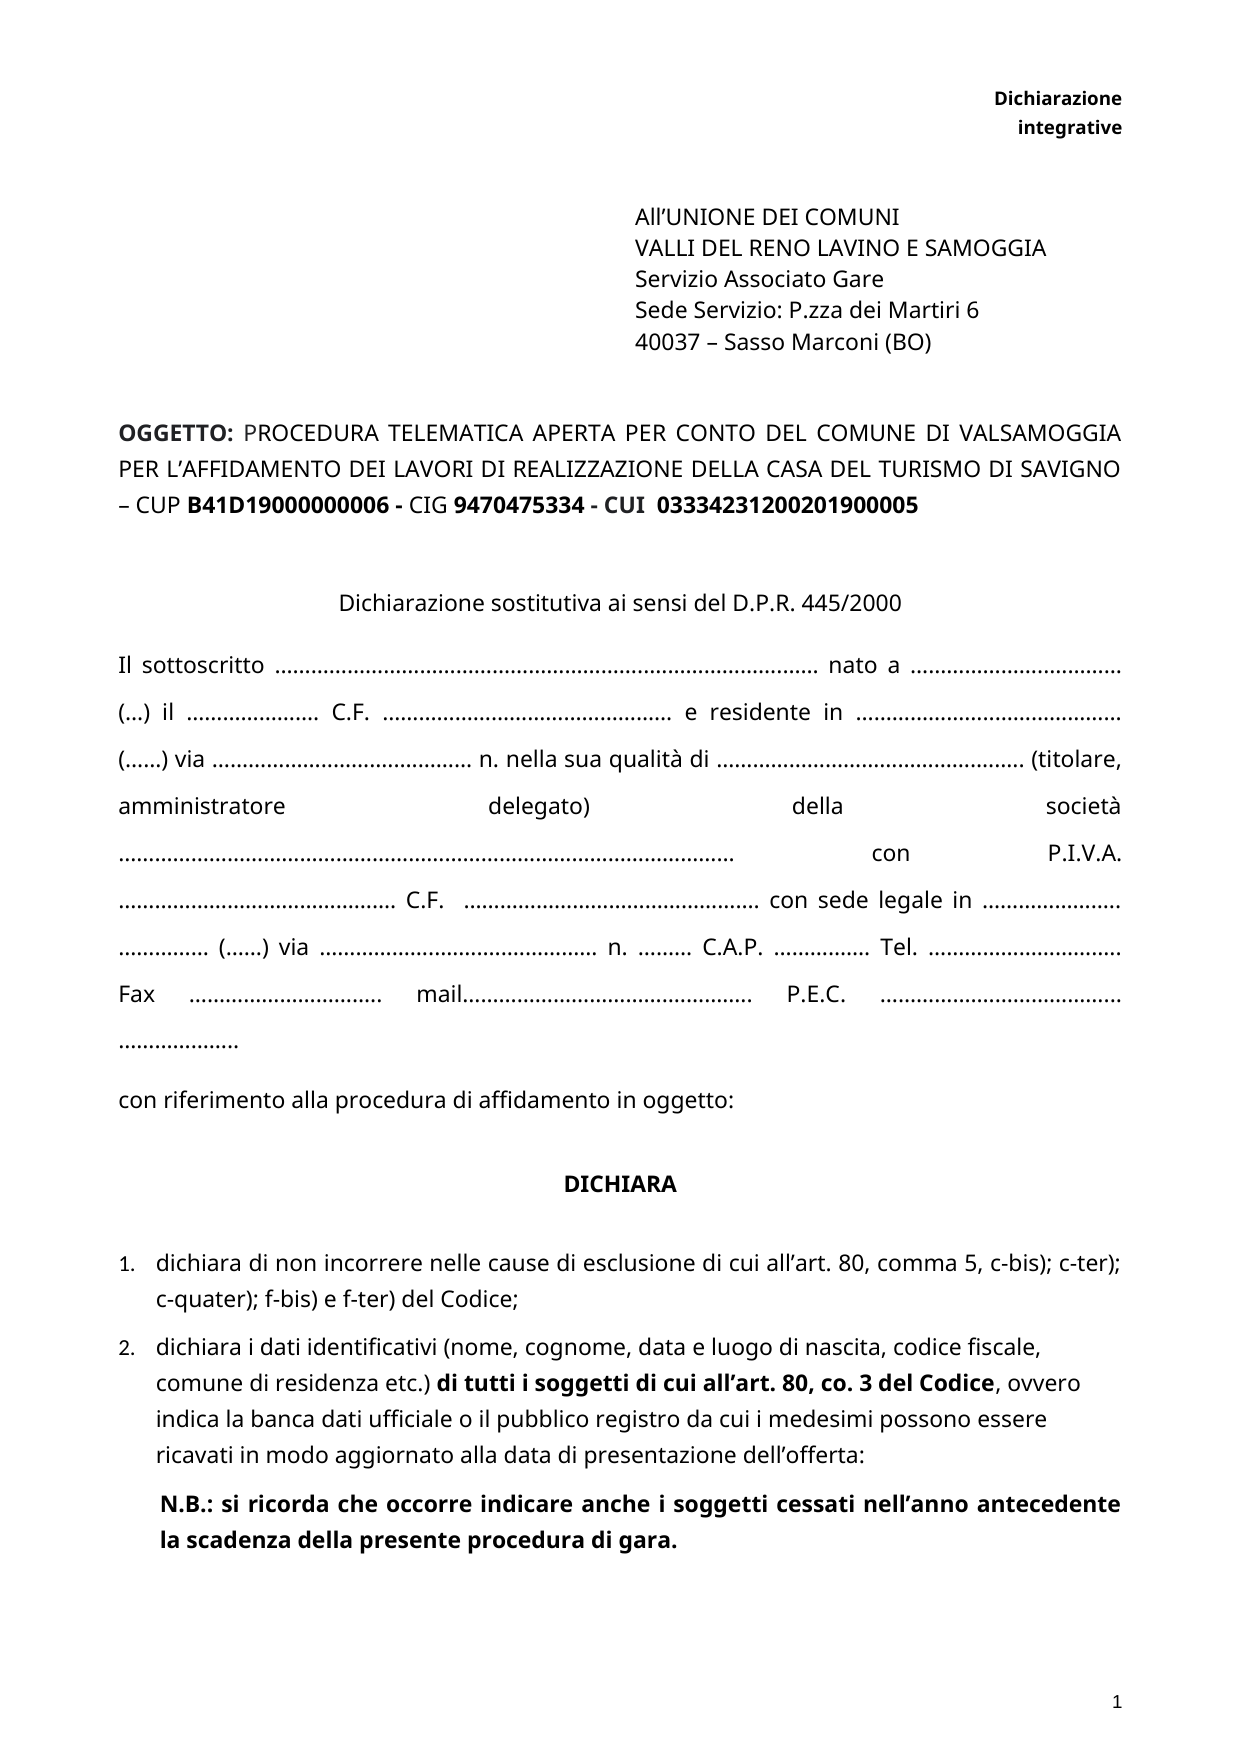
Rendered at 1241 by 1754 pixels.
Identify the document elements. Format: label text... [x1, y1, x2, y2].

text N.B.: si ricorda che occorre indicare anche i soggetti cessati nell’anno antecedente la scadenza della presente procedura di gara. [159, 1488, 1122, 1555]
list dichiara i dati identificativi (nome, cognome, data e luogo di nascita, codice fiscale, comune di residenza etc.) di tutti i soggetti di cui all’art. 80, co. 3 del Codice, ovvero indica la banca dati ufficiale o il pubblico registro da cui i medesimi possono essere ricavati in modo aggiornato alla data di presentazione dell’offerta: [118, 1331, 1122, 1470]
text VALLI DEL RENO LAVINO E SAMOGGIA [634, 232, 1122, 263]
text 40037 – Sasso Marconi (BO) [634, 326, 1122, 357]
text Servizio Associato Gare [634, 263, 1122, 294]
text OGGETTO: PROCEDURA TELEMATICA APERTA PER CONTO DEL COMUNE DI VALSAMOGGIA PER L’AFFIDAMENTO DEI LAVORI DI REALIZZAZIONE DELLA CASA DEL TURISMO DI SAVIGNO – CUP B41D19000000006 - CIG 9470475334 - CUI 03334231200201900005 [118, 417, 1122, 521]
text All’UNIONE DEI COMUNI [634, 201, 1122, 232]
text DICHIARA [118, 1168, 1122, 1199]
text con riferimento alla procedura di affidamento in oggetto: [118, 1084, 1122, 1115]
text Sede Servizio: P.zza dei Martiri 6 [634, 294, 1122, 326]
list dichiara di non incorrere nelle cause di esclusione di cui all’art. 80, comma 5, c-bis); c-ter); c-quater); f-bis) e f-ter) del Codice; [118, 1247, 1122, 1314]
text Dichiarazione sostitutiva ai sensi del D.P.R. 445/2000 [118, 587, 1122, 618]
text Il sottoscritto ……………………………………………………..………………….…… nato a …………………..………… (…) il …………………. C.F. ………………………………………… e residente in …………………..………………… (……) via ………………..………..………… n. nella sua qualità di ……………………………………….….. (titolare, amministratore delegato) della società ………………………………………………………………………………………… con P.I.V.A. ………………………………………. C.F. …………………………………………. con sede legale in …………………..…………… (……) via ………………..………..…………… n. ……… C.A.P. ………….… Tel. ………………………….. Fax ………………………….. mail……………………………….….……. P.E.C. …………….…………………...……………….. [118, 649, 1122, 1056]
